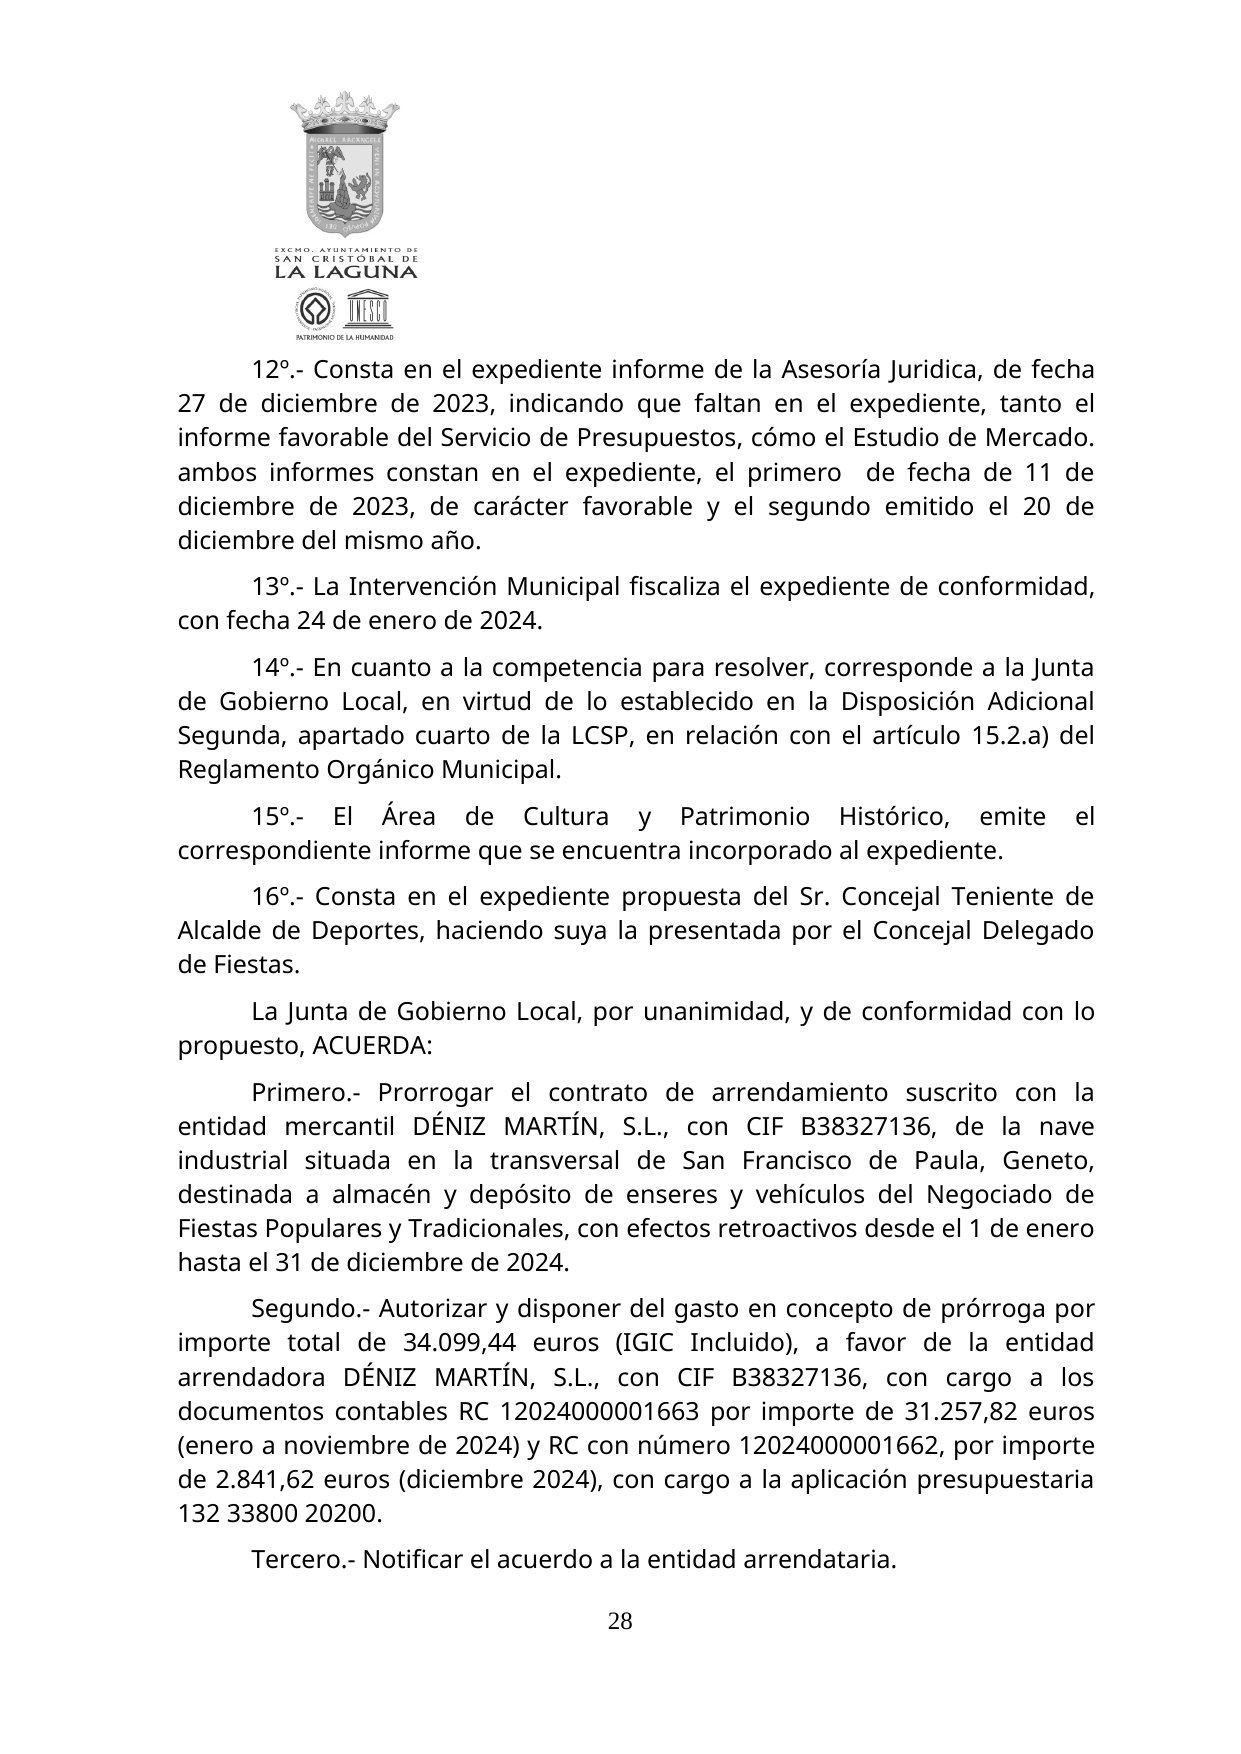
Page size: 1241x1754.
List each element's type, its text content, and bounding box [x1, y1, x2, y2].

text Primero.- Prorrogar el contrato de arrendamiento suscrito con la entidad mercantil DÉNIZ MARTÍN, S.L., con CIF B38327136, de la nave industrial situada en la transversal de San Francisco de Paula, Geneto, destinada a almacén y depósito de enseres y vehículos del Negociado de Fiestas Populares y Tradicionales, con efectos retroactivos desde el 1 de enero hasta el 31 de diciembre de 2024. [177, 1074, 1096, 1278]
text 12º.- Consta en el expediente informe de la Asesoría Juridica, de fecha 27 de diciembre de 2023, indicando que faltan en el expediente, tanto el informe favorable del Servicio de Presupuestos, cómo el Estudio de Mercado. ambos informes constan en el expediente, el primero de fecha de 11 de diciembre de 2023, de carácter favorable y el segundo emitido el 20 de diciembre del mismo año. [177, 352, 1096, 556]
text 15º.- El Área de Cultura y Patrimonio Histórico, emite el correspondiente informe que se encuentra incorporado al expediente. [177, 798, 1096, 866]
text Tercero.- Notificar el acuerdo a la entidad arrendataria. [177, 1542, 1096, 1576]
text Segundo.- Autorizar y disponer del gasto en concepto de prórroga por importe total de 34.099,44 euros (IGIC Incluido), a favor de la entidad arrendadora DÉNIZ MARTÍN, S.L., con CIF B38327136, con cargo a los documentos contables RC 12024000001663 por importe de 31.257,82 euros (enero a noviembre de 2024) y RC con número 12024000001662, por importe de 2.841,62 euros (diciembre 2024), con cargo a la aplicación presupuestaria 132 33800 20200. [177, 1291, 1096, 1529]
text 14º.- En cuanto a la competencia para resolver, corresponde a la Junta de Gobierno Local, en virtud de lo establecido en la Disposición Adicional Segunda, apartado cuarto de la LCSP, en relación con el artículo 15.2.a) del Reglamento Orgánico Municipal. [177, 649, 1096, 786]
text 13º.- La Intervención Municipal fiscaliza el expediente de conformidad, con fecha 24 de enero de 2024. [177, 569, 1096, 637]
text 16º.- Consta en el expediente propuesta del Sr. Concejal Teniente de Alcalde de Deportes, haciendo suya la presentada por el Concejal Delegado de Fiestas. [177, 879, 1096, 981]
text La Junta de Gobierno Local, por unanimidad, y de conformidad con lo propuesto, ACUERDA: [177, 993, 1096, 1062]
